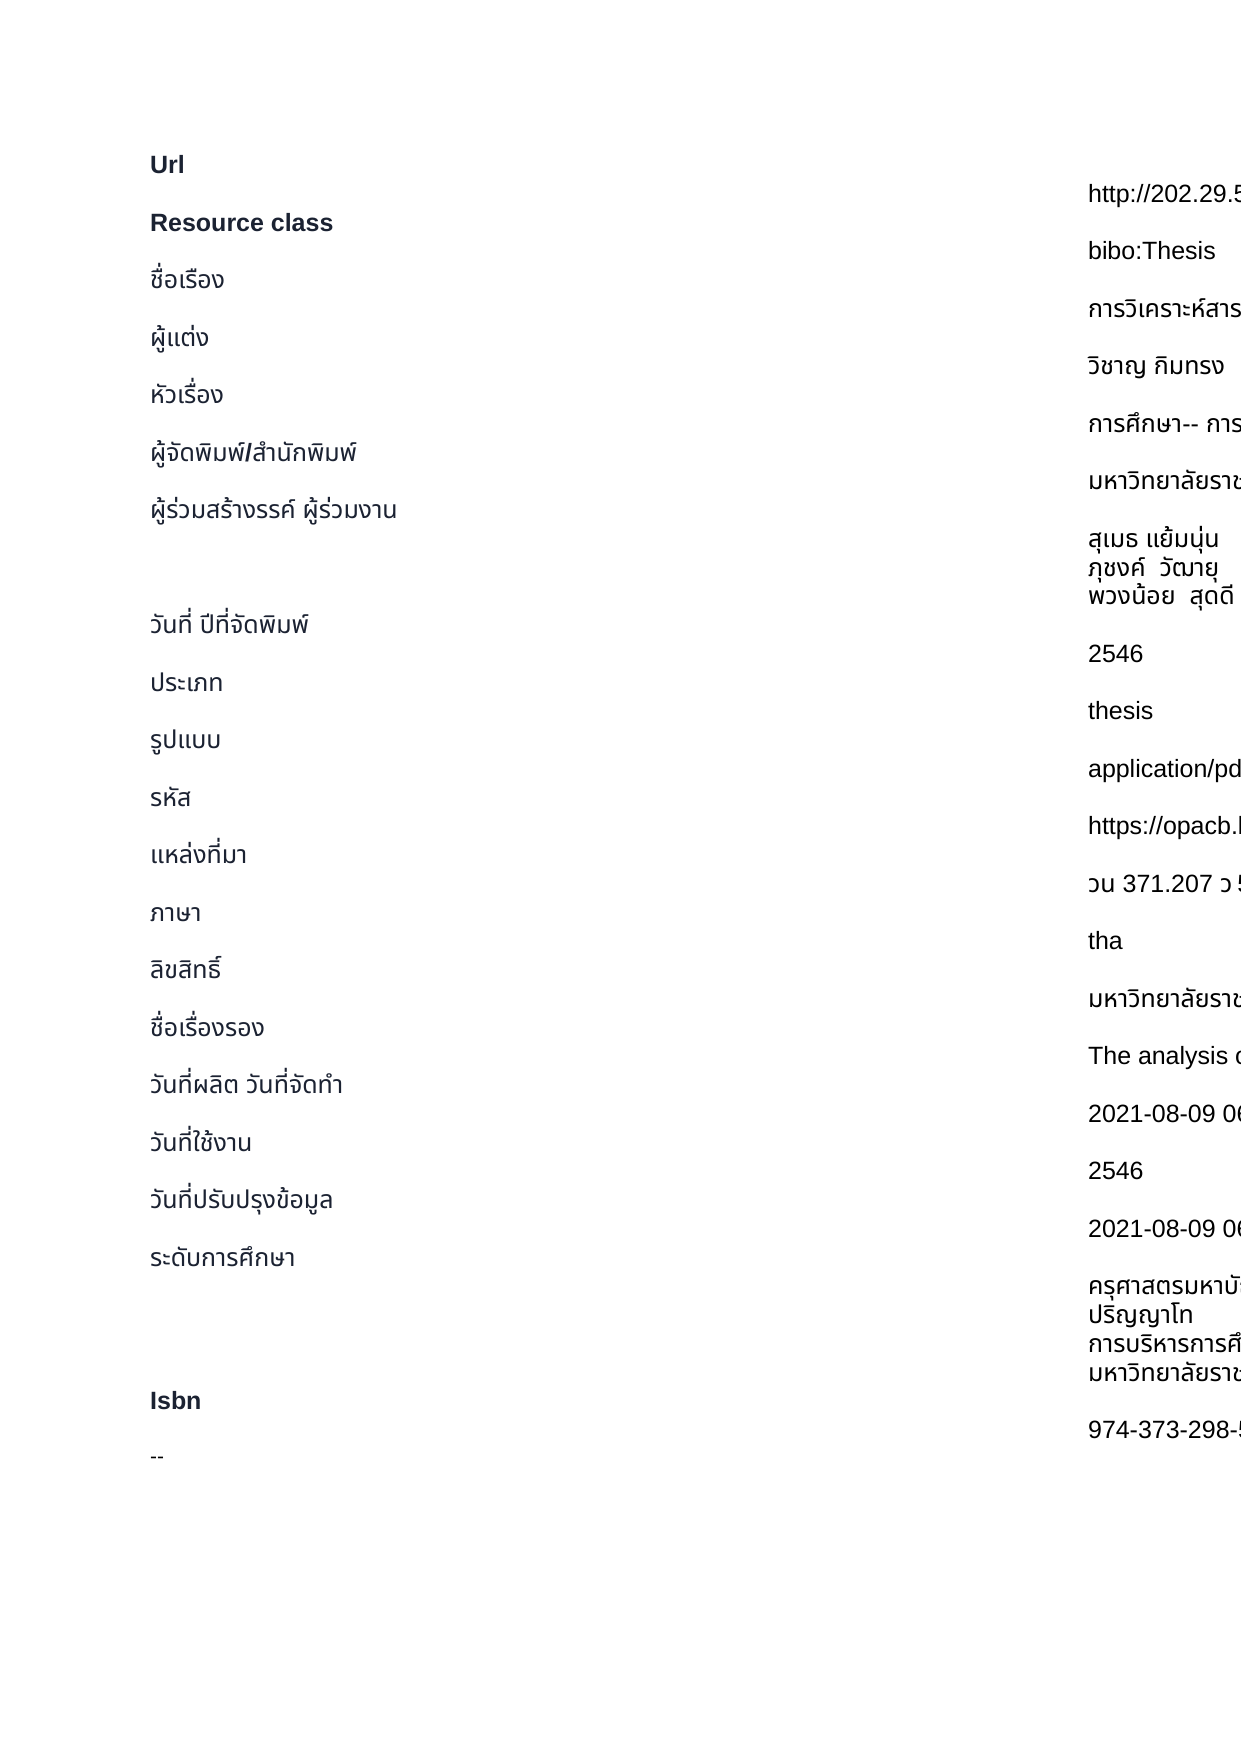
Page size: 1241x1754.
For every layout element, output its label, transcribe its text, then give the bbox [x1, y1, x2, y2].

text Isbn [150, 1386, 1090, 1415]
text รหัส [150, 782, 1090, 811]
text 2546 [1088, 639, 1240, 667]
text 2021-08-09 06:57:07 [1088, 1214, 1240, 1242]
text หัวเรื่อง [150, 380, 1090, 409]
text แหล่งที่มา [150, 840, 1090, 869]
text ชื่อเรือง [150, 265, 1090, 294]
text พวงน้อย สุดดี [1088, 581, 1240, 610]
text tha [1088, 926, 1240, 955]
text application/pdf [1088, 754, 1240, 782]
text ผู้ร่วมสร้างรรค์ ผู้ร่วมงาน [150, 495, 1090, 524]
text การวิเคราะห์สารสนเทศเพื่อการตัดสินใจของผู้บริหารโรงเรียนวัดสะแกงาม [1088, 294, 1240, 322]
text มหาวิทยาลัยราชภัฏบ้านสมเด็จเจ้าพระยา [1088, 984, 1240, 1012]
text thesis [1088, 696, 1240, 725]
text 2546 [1088, 1156, 1240, 1185]
text การศึกษา-- การบริหาร [1088, 409, 1240, 437]
text วน 371.207 ว547ก 2546 [1088, 869, 1240, 897]
text มหาวิทยาลัยราชภัฏบ้านสมเด็จเจ้าพระยา. สำนักวิทยบริการและเทคโนโลยีสารสนเทศ [1088, 466, 1240, 495]
text มหาวิทยาลัยราชภัฏบ้านสมเด็จเจ้าพระยา [1088, 1357, 1240, 1386]
text http://202.29.54.157/s/library/item/953 [1088, 179, 1240, 207]
text https://opacb.bsru.ac.th/cgi-bin/koha/opac-detail.pl?biblionumber=41265 ลิงค์ข้อมูลในระบบ Matrix [1088, 811, 1240, 840]
text bibo:Thesis [1088, 236, 1240, 265]
text -- [150, 1444, 1090, 1468]
text The analysis of information for decision making of Wat Sakeangam school administrator [1088, 1041, 1240, 1070]
text ปริญญาโท [1088, 1300, 1240, 1329]
text วันที่ผลิต วันที่จัดทำ [150, 1070, 1090, 1099]
text สุเมธ แย้มนุ่น [1088, 524, 1240, 552]
text รูปแบบ [150, 725, 1090, 754]
text 2021-08-09 06:57:07 [1088, 1099, 1240, 1127]
text วันที่ ปีที่จัดพิมพ์ [150, 610, 1090, 639]
text Resource class [150, 207, 1090, 236]
text 974-373-298-5 [1088, 1415, 1240, 1444]
text ภุชงค์ วัฒายุ [1088, 552, 1240, 581]
text ลิขสิทธิ์ [150, 955, 1090, 984]
text วันที่ใช้งาน [150, 1127, 1090, 1156]
text Url [150, 150, 1090, 179]
text วิชาญ กิมทรง [1088, 351, 1240, 380]
text ชื่อเรื่องรอง [150, 1012, 1090, 1041]
text ระดับการศึกษา [150, 1242, 1090, 1271]
text การบริหารการศึกษา [1088, 1329, 1240, 1357]
text ครุศาสตรมหาบัณฑิต [1088, 1271, 1240, 1300]
text วันที่ปรับปรุงข้อมูล [150, 1185, 1090, 1214]
text ภาษา [150, 897, 1090, 926]
text ผู้จัดพิมพ์/สำนักพิมพ์ [150, 437, 1090, 466]
text ประเภท [150, 667, 1090, 696]
text ผู้แต่ง [150, 322, 1090, 351]
